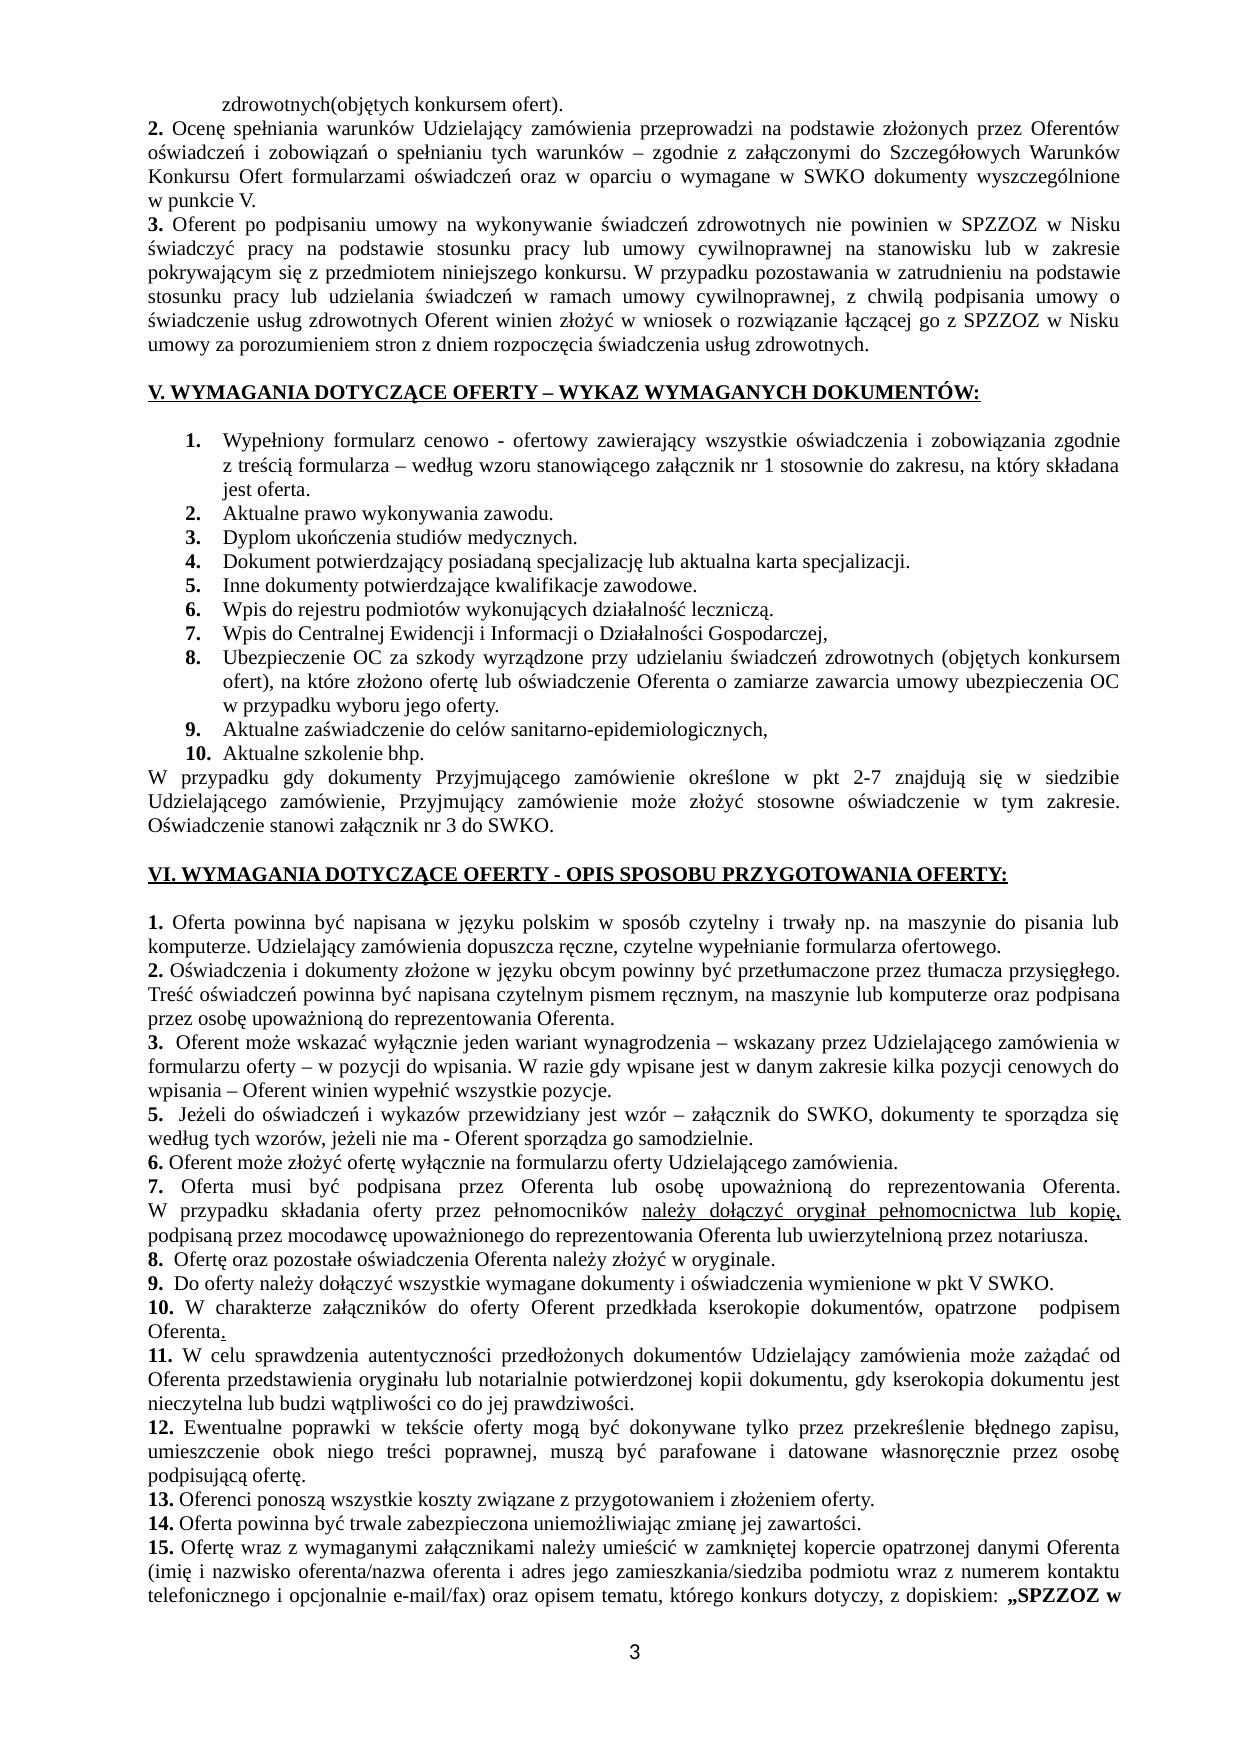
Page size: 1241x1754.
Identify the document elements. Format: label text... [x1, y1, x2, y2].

text zdrowotnych(objętych konkursem ofert). [148, 92, 1121, 116]
text 14. Oferta powinna być trwale zabezpieczona uniemożliwiając zmianę jej zawartości. [148, 1511, 1121, 1535]
text 6. Oferent może złożyć ofertę wyłącznie na formularzu oferty Udzielającego zamówienia. [148, 1150, 1121, 1174]
list Aktualne zaświadczenie do celów sanitarno-epidemiologicznych, [185, 717, 1121, 741]
list Wypełniony formularz cenowo - ofertowy zawierający wszystkie oświadczenia i zobowiązania zgodnie z treścią formularza – według wzoru stanowiącego załącznik nr 1 stosownie do zakresu, na który składana jest oferta. [185, 428, 1121, 501]
text 13. Oferenci ponoszą wszystkie koszty związane z przygotowaniem i złożeniem oferty. [148, 1487, 1121, 1511]
list Dyplom ukończenia studiów medycznych. [185, 525, 1121, 549]
text W przypadku gdy dokumenty Przyjmującego zamówienie określone w pkt 2-7 znajdują się w siedzibie Udzielającego zamówienie, Przyjmujący zamówienie może złożyć stosowne oświadczenie w tym zakresie. Oświadczenie stanowi załącznik nr 3 do SWKO. [148, 765, 1121, 837]
text 1. Oferta powinna być napisana w języku polskim w sposób czytelny i trwały np. na maszynie do pisania lub komputerze. Udzielający zamówienia dopuszcza ręczne, czytelne wypełnianie formularza ofertowego. [148, 910, 1121, 958]
list Inne dokumenty potwierdzające kwalifikacje zawodowe. [185, 573, 1121, 597]
list Aktualne szkolenie bhp. [185, 741, 1121, 765]
text 12. Ewentualne poprawki w tekście oferty mogą być dokonywane tylko przez przekreślenie błędnego zapisu, umieszczenie obok niego treści poprawnej, muszą być parafowane i datowane własnoręcznie przez osobę podpisującą ofertę. [148, 1415, 1121, 1487]
list Oferent po podpisaniu umowy na wykonywanie świadczeń zdrowotnych nie powinien w SPZZOZ w Nisku świadczyć pracy na podstawie stosunku pracy lub umowy cywilnoprawnej na stanowisku lub w zakresie pokrywającym się z przedmiotem niniejszego konkursu. W przypadku pozostawania w zatrudnieniu na podstawie stosunku pracy lub udzielania świadczeń w ramach umowy cywilnoprawnej, z chwilą podpisania umowy o świadczenie usług zdrowotnych Oferent winien złożyć w wniosek o rozwiązanie łączącej go z SPZZOZ w Nisku umowy za porozumieniem stron z dniem rozpoczęcia świadczenia usług zdrowotnych. [148, 212, 1121, 356]
text 3. Oferent może wskazać wyłącznie jeden wariant wynagrodzenia – wskazany przez Udzielającego zamówienia w formularzu oferty – w pozycji do wpisania. W razie gdy wpisane jest w danym zakresie kilka pozycji cenowych do wpisania – Oferent winien wypełnić wszystkie pozycje. [148, 1030, 1121, 1102]
text 2. Oświadczenia i dokumenty złożone w języku obcym powinny być przetłumaczone przez tłumacza przysięgłego. Treść oświadczeń powinna być napisana czytelnym pismem ręcznym, na maszynie lub komputerze oraz podpisana przez osobę upoważnioną do reprezentowania Oferenta. [148, 958, 1121, 1030]
list Aktualne prawo wykonywania zawodu. [185, 501, 1121, 525]
list Dokument potwierdzający posiadaną specjalizację lub aktualna karta specjalizacji. [185, 549, 1121, 573]
text 9. Do oferty należy dołączyć wszystkie wymagane dokumenty i oświadczenia wymienione w pkt V SWKO. [148, 1271, 1121, 1295]
text 8. Ofertę oraz pozostałe oświadczenia Oferenta należy złożyć w oryginale. [148, 1247, 1121, 1271]
text 7. Oferta musi być podpisana przez Oferenta lub osobę upoważnioną do reprezentowania Oferenta. W przypadku składania oferty przez pełnomocników należy dołączyć oryginał pełnomocnictwa lub kopię, podpisaną przez mocodawcę upoważnionego do reprezentowania Oferenta lub uwierzytelnioną przez notariusza. [148, 1174, 1121, 1247]
list Ocenę spełniania warunków Udzielający zamówienia przeprowadzi na podstawie złożonych przez Oferentów oświadczeń i zobowiązań o spełnianiu tych warunków – zgodnie z załączonymi do Szczegółowych Warunków Konkursu Ofert formularzami oświadczeń oraz w oparciu o wymagane w SWKO dokumenty wyszczególnione w punkcie V. [148, 116, 1121, 212]
text VI. WYMAGANIA DOTYCZĄCE OFERTY - OPIS SPOSOBU PRZYGOTOWANIA OFERTY: [148, 862, 1121, 886]
text 11. W celu sprawdzenia autentyczności przedłożonych dokumentów Udzielający zamówienia może zażądać od Oferenta przedstawienia oryginału lub notarialnie potwierdzonej kopii dokumentu, gdy kserokopia dokumentu jest nieczytelna lub budzi wątpliwości co do jej prawdziwości. [148, 1343, 1121, 1415]
text 10. W charakterze załączników do oferty Oferent przedkłada kserokopie dokumentów, opatrzone podpisem Oferenta. [148, 1295, 1121, 1343]
text 15. Ofertę wraz z wymaganymi załącznikami należy umieścić w zamkniętej kopercie opatrzonej danymi Oferenta (imię i nazwisko oferenta/nazwa oferenta i adres jego zamieszkania/siedziba podmiotu wraz z numerem kontaktu telefonicznego i opcjonalnie e-mail/fax) oraz opisem tematu, którego konkurs dotyczy, z dopiskiem: „SPZZOZ w [148, 1535, 1121, 1607]
text 5. Jeżeli do oświadczeń i wykazów przewidziany jest wzór – załącznik do SWKO, dokumenty te sporządza się według tych wzorów, jeżeli nie ma - Oferent sporządza go samodzielnie. [148, 1102, 1121, 1150]
text V. WYMAGANIA DOTYCZĄCE OFERTY – WYKAZ WYMAGANYCH DOKUMENTÓW: [148, 380, 1121, 404]
list Ubezpieczenie OC za szkody wyrządzone przy udzielaniu świadczeń zdrowotnych (objętych konkursem ofert), na które złożono ofertę lub oświadczenie Oferenta o zamiarze zawarcia umowy ubezpieczenia OC w przypadku wyboru jego oferty. [185, 645, 1121, 717]
list Wpis do Centralnej Ewidencji i Informacji o Działalności Gospodarczej, [185, 621, 1121, 645]
list Wpis do rejestru podmiotów wykonujących działalność leczniczą. [185, 597, 1121, 621]
